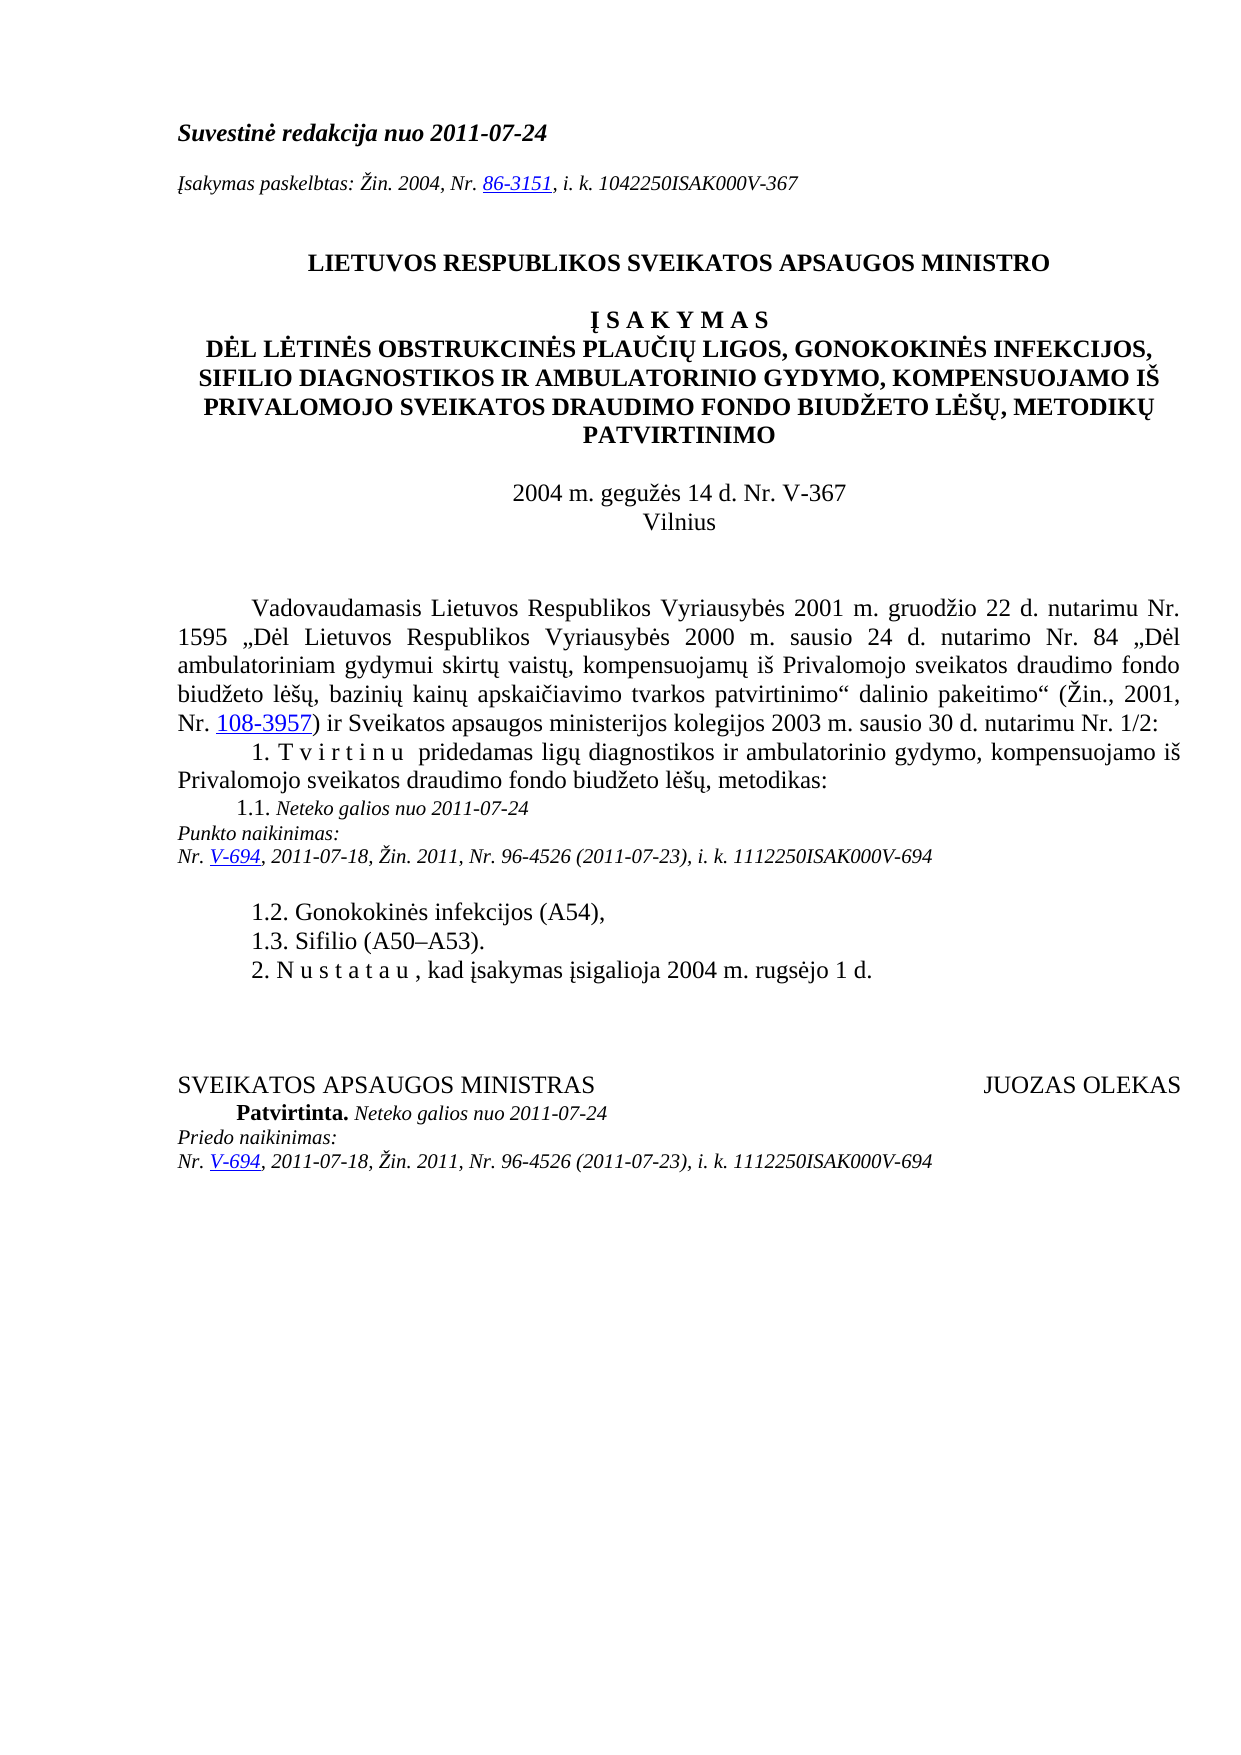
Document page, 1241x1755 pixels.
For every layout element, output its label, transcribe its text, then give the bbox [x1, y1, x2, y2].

text Nr. V-694, 2011-07-18, Žin. 2011, Nr. 96-4526 (2011-07-23), i. k. 1112250ISAK000V-694 [177, 1149, 1181, 1173]
text DĖL LĖTINĖS OBSTRUKCINĖS PLAUČIŲ LIGOS, GONOKOKINĖS INFEKCIJOS, SIFILIO DIAGNOSTIKOS IR AMBULATORINIO GYDYMO, KOMPENSUOJAMO IŠ PRIVALOMOJO SVEIKATOS DRAUDIMO FONDO BIUDŽETO LĖŠŲ, METODIKŲ PATVIRTINIMO [177, 334, 1181, 449]
text Į S A K Y M A S [177, 305, 1181, 334]
text Punkto naikinimas: [177, 820, 1181, 844]
text 1.2. Gonokokinės infekcijos (A54), [177, 897, 1181, 926]
text Vadovaudamasis Lietuvos Respublikos Vyriausybės 2001 m. gruodžio 22 d. nutarimu Nr. 1595 „Dėl Lietuvos Respublikos Vyriausybės 2000 m. sausio 24 d. nutarimo Nr. 84 „Dėl ambulatoriniam gydymui skirtų vaistų, kompensuojamų iš Privalomojo sveikatos draudimo fondo biudžeto lėšų, bazinių kainų apskaičiavimo tvarkos patvirtinimo“ dalinio pakeitimo“ (Žin., 2001, Nr. 108-3957) ir Sveikatos apsaugos ministerijos kolegijos 2003 m. sausio 30 d. nutarimu Nr. 1/2: [177, 593, 1181, 737]
text Įsakymas paskelbtas: Žin. 2004, Nr. 86-3151, i. k. 1042250ISAK000V-367 [177, 171, 1181, 195]
text SVEIKATOS APSAUGOS MINISTRAS JUOZAS OLEKAS [177, 1070, 1181, 1098]
text 1.3. Sifilio (A50–A53). [177, 926, 1181, 955]
text LIETUVOS RESPUBLIKOS SVEIKATOS APSAUGOS MINISTRO [177, 248, 1181, 277]
text 1. Tvirtinu pridedamas ligų diagnostikos ir ambulatorinio gydymo, kompensuojamo iš Privalomojo sveikatos draudimo fondo biudžeto lėšų, metodikas: [177, 737, 1181, 794]
text Priedo naikinimas: [177, 1125, 1181, 1149]
text Nr. V-694, 2011-07-18, Žin. 2011, Nr. 96-4526 (2011-07-23), i. k. 1112250ISAK000V-694 [177, 844, 1181, 868]
text 1.1. Neteko galios nuo 2011-07-24 [177, 794, 1181, 820]
text Patvirtinta. Neteko galios nuo 2011-07-24 [177, 1098, 1181, 1125]
text 2. Nustatau, kad įsakymas įsigalioja 2004 m. rugsėjo 1 d. [177, 955, 1181, 983]
text Vilnius [177, 507, 1181, 535]
text 2004 m. gegužės 14 d. Nr. V-367 [177, 478, 1181, 507]
text Suvestinė redakcija nuo 2011-07-24 [177, 118, 1181, 147]
